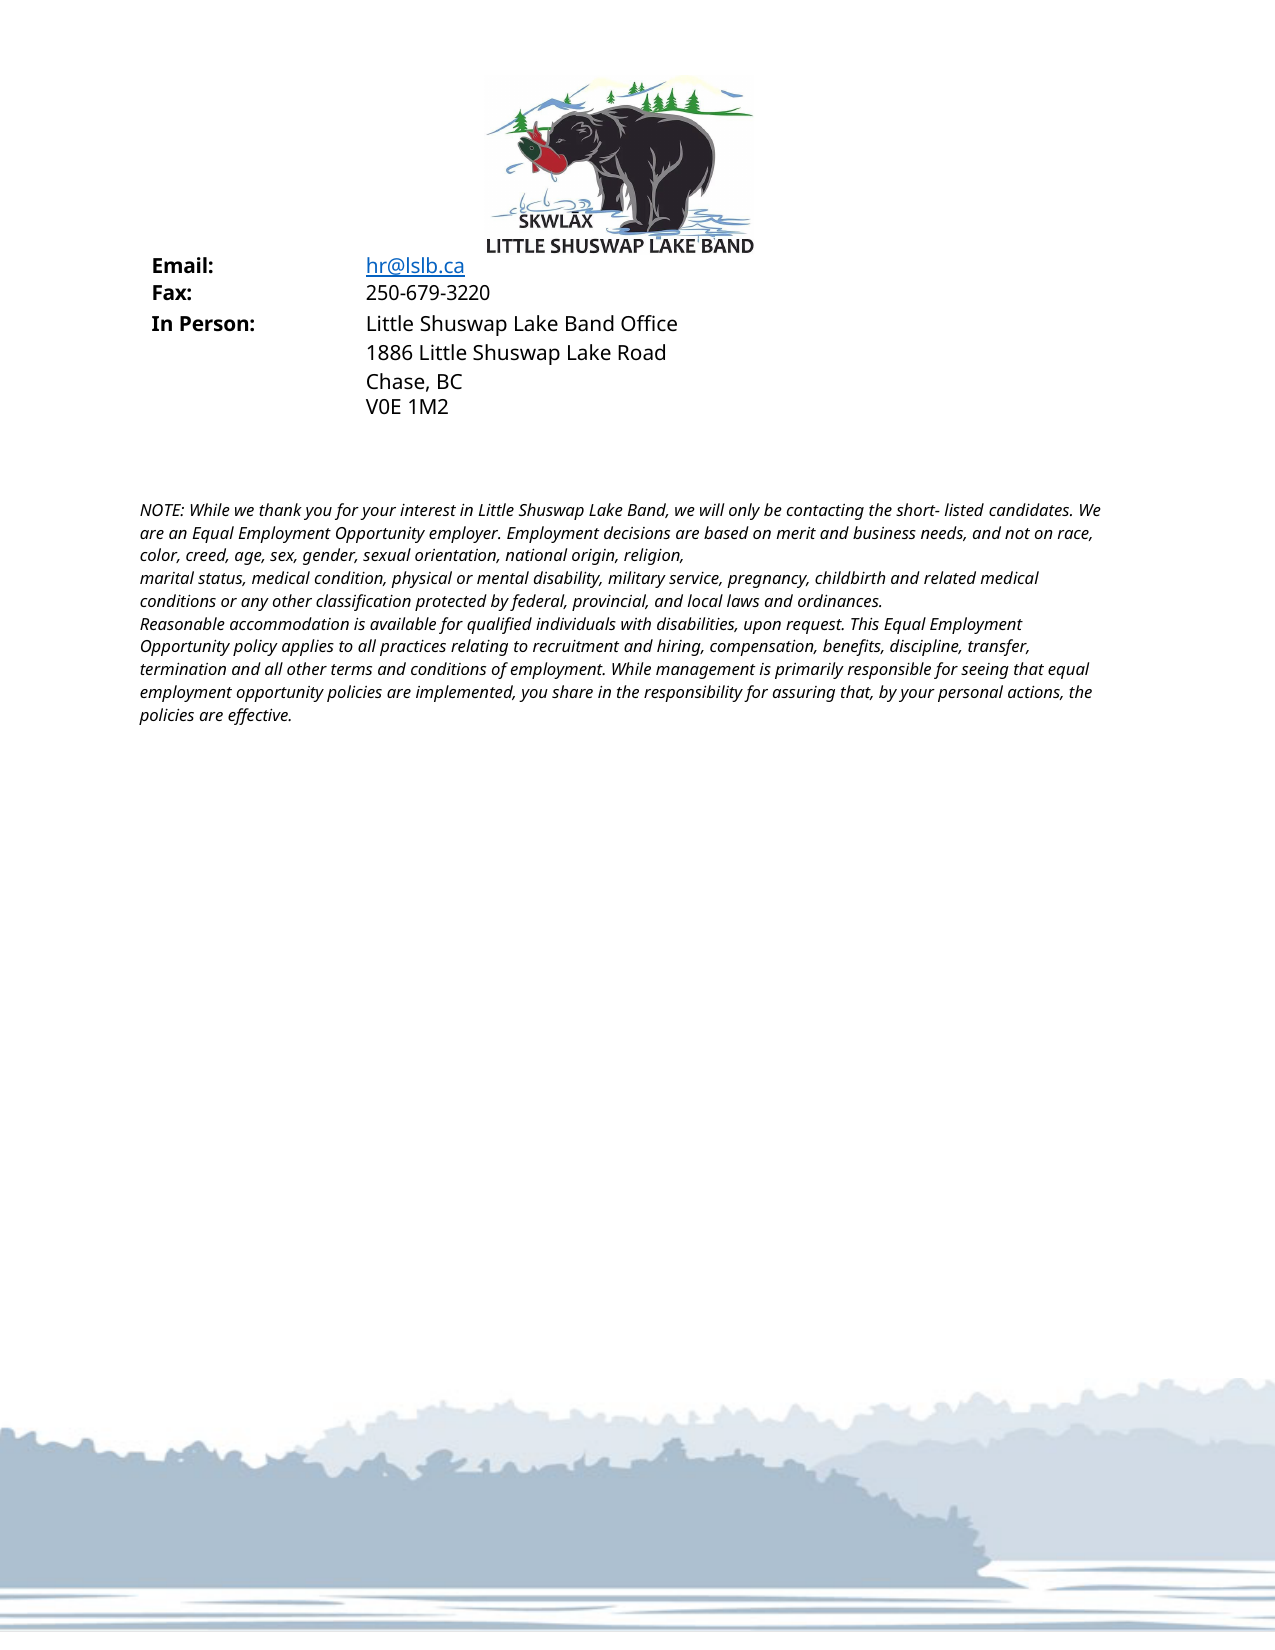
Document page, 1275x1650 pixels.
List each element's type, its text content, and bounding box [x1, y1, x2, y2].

table_cell Fax: [146, 280, 320, 308]
text marital status, medical condition, physical or mental disability, military service, pregnancy, childbirth and related medical conditions or any other classification protected by federal, provincial, and local laws and ordinances. [139, 567, 1108, 612]
table_header Email: [146, 254, 320, 280]
table_header hr@lslb.ca [320, 254, 708, 280]
text Reasonable accommodation is available for qualified individuals with disabilities, upon request. This Equal Employment Opportunity policy applies to all practices relating to recruitment and hiring, compensation, benefits, discipline, transfer, termination and all other terms and conditions of employment. While management is primarily responsible for seeing that equal employment opportunity policies are implemented, you share in the responsibility for assuring that, by your personal actions, the policies are effective. [139, 612, 1096, 726]
table_cell Little Shuswap Lake Band Office 1886 Little Shuswap Lake Road Chase, BC V0E 1M2 [320, 308, 708, 419]
table_cell 250-679-3220 [320, 280, 708, 308]
text NOTE: While we thank you for your interest in Little Shuswap Lake Band, we will only be contacting the short- listed candidates. We are an Equal Employment Opportunity employer. Employment decisions are based on merit and business needs, and not on race, color, creed, age, sex, gender, sexual orientation, national origin, religion, [139, 499, 1108, 567]
table_cell In Person: [146, 308, 320, 419]
